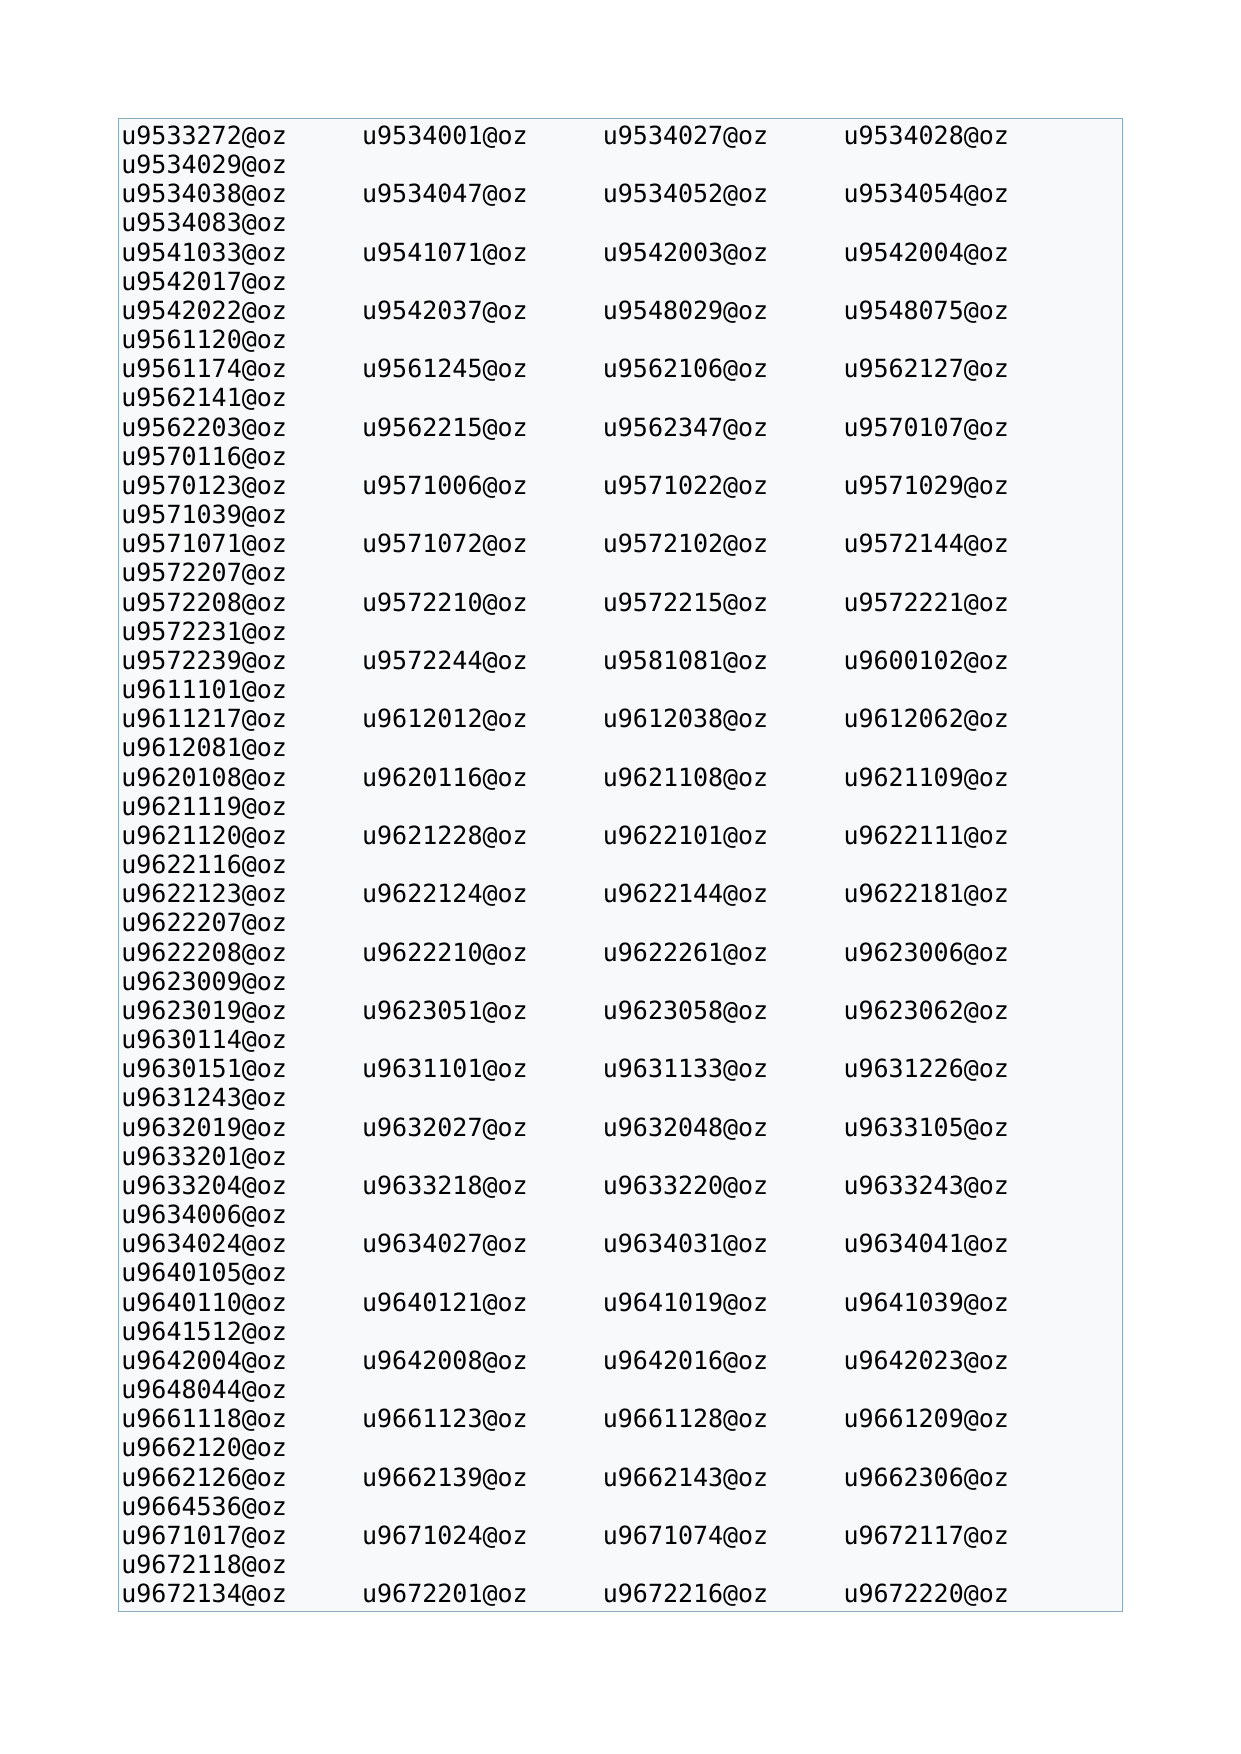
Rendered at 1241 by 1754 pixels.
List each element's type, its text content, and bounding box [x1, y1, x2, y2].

text u9533272@oz u9534001@oz u9534027@oz u9534028@oz u9534029@oz u9534038@oz u9534047@oz u9534052@oz u9534054@oz u9534083@oz u9541033@oz u9541071@oz u9542003@oz u9542004@oz u9542017@oz u9542022@oz u9542037@oz u9548029@oz u9548075@oz u9561120@oz u9561174@oz u9561245@oz u9562106@oz u9562127@oz u9562141@oz u9562203@oz u9562215@oz u9562347@oz u9570107@oz u9570116@oz u9570123@oz u9571006@oz u9571022@oz u9571029@oz u9571039@oz u9571071@oz u9571072@oz u9572102@oz u9572144@oz u9572207@oz u9572208@oz u9572210@oz u9572215@oz u9572221@oz u9572231@oz u9572239@oz u9572244@oz u9581081@oz u9600102@oz u9611101@oz u9611217@oz u9612012@oz u9612038@oz u9612062@oz u9612081@oz u9620108@oz u9620116@oz u9621108@oz u9621109@oz u9621119@oz u9621120@oz u9621228@oz u9622101@oz u9622111@oz u9622116@oz u9622123@oz u9622124@oz u9622144@oz u9622181@oz u9622207@oz u9622208@oz u9622210@oz u9622261@oz u9623006@oz u9623009@oz u9623019@oz u9623051@oz u9623058@oz u9623062@oz u9630114@oz u9630151@oz u9631101@oz u9631133@oz u9631226@oz u9631243@oz u9632019@oz u9632027@oz u9632048@oz u9633105@oz u9633201@oz u9633204@oz u9633218@oz u9633220@oz u9633243@oz u9634006@oz u9634024@oz u9634027@oz u9634031@oz u9634041@oz u9640105@oz u9640110@oz u9640121@oz u9641019@oz u9641039@oz u9641512@oz u9642004@oz u9642008@oz u9642016@oz u9642023@oz u9648044@oz u9661118@oz u9661123@oz u9661128@oz u9661209@oz u9662120@oz u9662126@oz u9662139@oz u9662143@oz u9662306@oz u9664536@oz u9671017@oz u9671024@oz u9671074@oz u9672117@oz u9672118@oz u9672134@oz u9672201@oz u9672216@oz u9672220@oz [119, 119, 1122, 1611]
